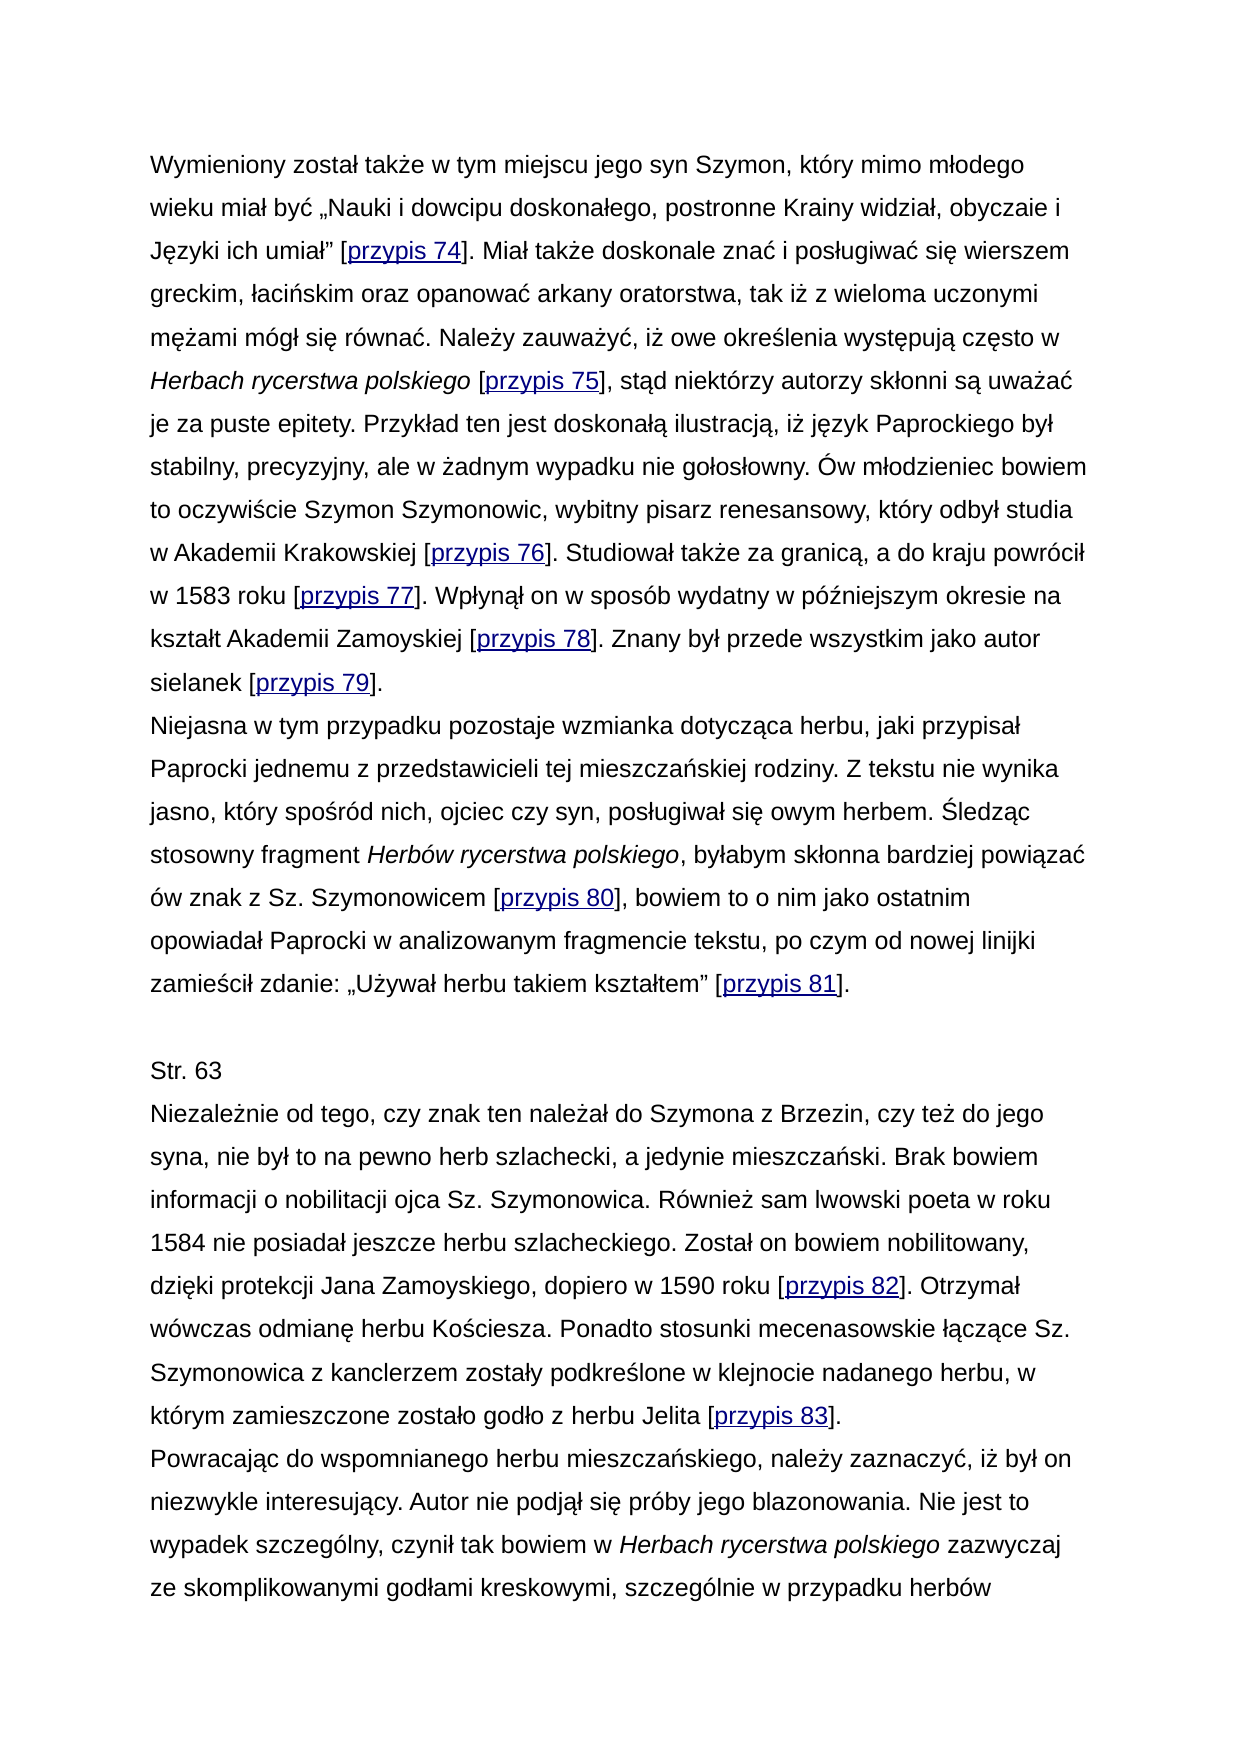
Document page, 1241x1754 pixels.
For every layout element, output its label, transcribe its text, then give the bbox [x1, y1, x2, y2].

text Niejasna w tym przypadku pozostaje wzmianka dotycząca herbu, jaki przypisał Paprocki jednemu z przedstawicieli tej mieszczańskiej rodziny. Z tekstu nie wynika jasno, który spośród nich, ojciec czy syn, posługiwał się owym herbem. Śledząc stosowny fragment Herbów rycerstwa polskiego, byłabym skłonna bardziej powiązać ów znak z Sz. Szymonowicem [przypis 80], bowiem to o nim jako ostatnim opowiadał Paprocki w analizowanym fragmencie tekstu, po czym od nowej linijki zamieścił zdanie: „Używał herbu takiem kształtem” [przypis 81]. [150, 711, 1090, 998]
text Powracając do wspomnianego herbu mieszczańskiego, należy zaznaczyć, iż był on niezwykle interesujący. Autor nie podjął się próby jego blazonowania. Nie jest to wypadek szczególny, czynił tak bowiem w Herbach rycerstwa polskiego zazwyczaj ze skomplikowanymi godłami kreskowymi, szczególnie w przypadku herbów [150, 1444, 1090, 1602]
text Str. 63 [150, 1056, 1090, 1084]
text Niezależnie od tego, czy znak ten należał do Szymona z Brzezin, czy też do jego syna, nie był to na pewno herb szlachecki, a jedynie mieszczański. Brak bowiem informacji o nobilitacji ojca Sz. Szymonowica. Również sam lwowski poeta w roku 1584 nie posiadał jeszcze herbu szlacheckiego. Został on bowiem nobilitowany, dzięki protekcji Jana Zamoyskiego, dopiero w 1590 roku [przypis 82]. Otrzymał wówczas odmianę herbu Kościesza. Ponadto stosunki mecenasowskie łączące Sz. Szymonowica z kanclerzem zostały podkreślone w klejnocie nadanego herbu, w którym zamieszczone zostało godło z herbu Jelita [przypis 83]. [150, 1099, 1090, 1429]
text Wymieniony został także w tym miejscu jego syn Szymon, który mimo młodego wieku miał być „Nauki i dowcipu doskonałego, postronne Krainy widział, obyczaie i Języki ich umiał” [przypis 74]. Miał także doskonale znać i posługiwać się wierszem greckim, łacińskim oraz opanować arkany oratorstwa, tak iż z wieloma uczonymi mężami mógł się równać. Należy zauważyć, iż owe określenia występują często w Herbach rycerstwa polskiego [przypis 75], stąd niektórzy autorzy skłonni są uważać je za puste epitety. Przykład ten jest doskonałą ilustracją, iż język Paprockiego był stabilny, precyzyjny, ale w żadnym wypadku nie gołosłowny. Ów młodzieniec bowiem to oczywiście Szymon Szymonowic, wybitny pisarz renesansowy, który odbył studia w Akademii Krakowskiej [przypis 76]. Studiował także za granicą, a do kraju powrócił w 1583 roku [przypis 77]. Wpłynął on w sposób wydatny w późniejszym okresie na kształt Akademii Zamoyskiej [przypis 78]. Znany był przede wszystkim jako autor sielanek [przypis 79]. [150, 150, 1090, 696]
